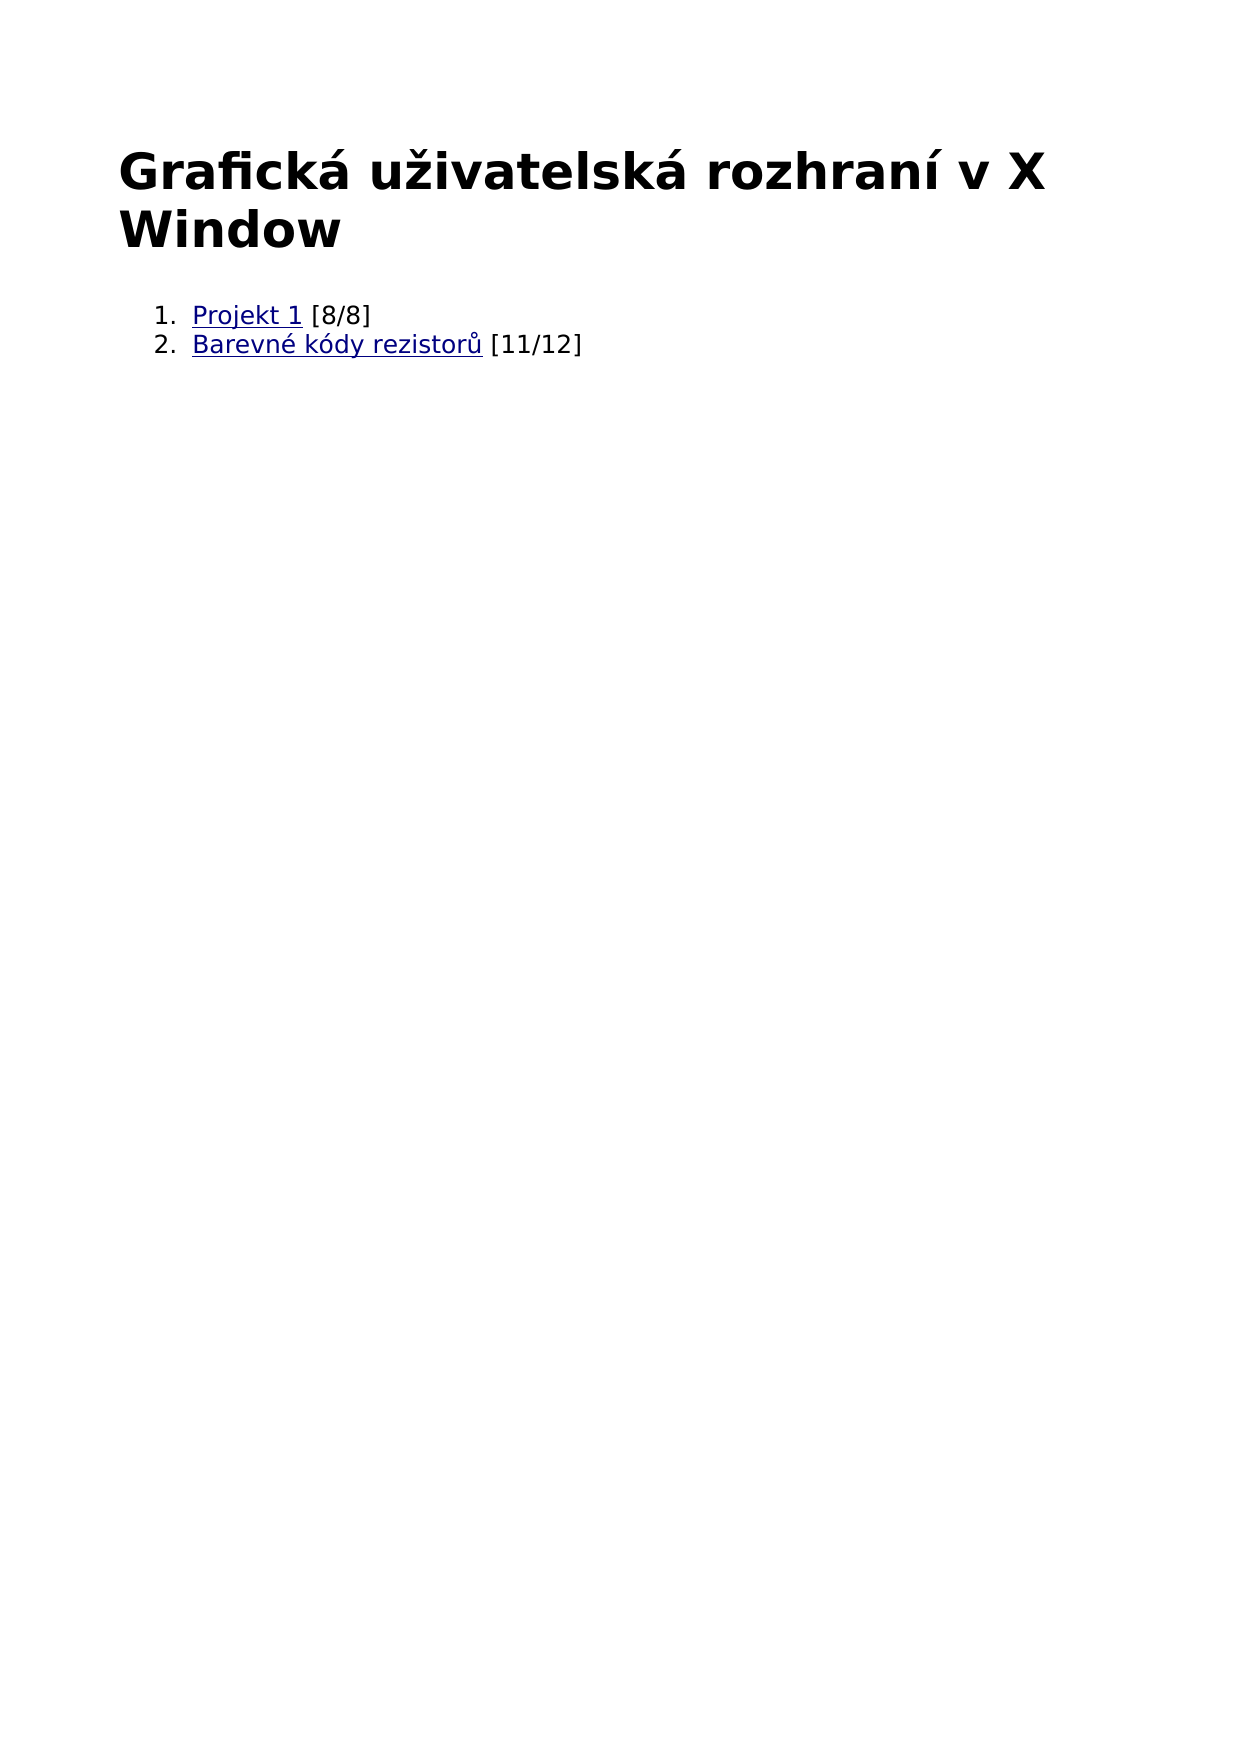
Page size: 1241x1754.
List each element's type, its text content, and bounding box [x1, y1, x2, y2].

subtitle Grafická uživatelská rozhraní v X Window [118, 143, 1122, 259]
list Barevné kódy rezistorů [11/12] [177, 331, 1122, 360]
list Projekt 1 [8/8] [177, 302, 1122, 331]
